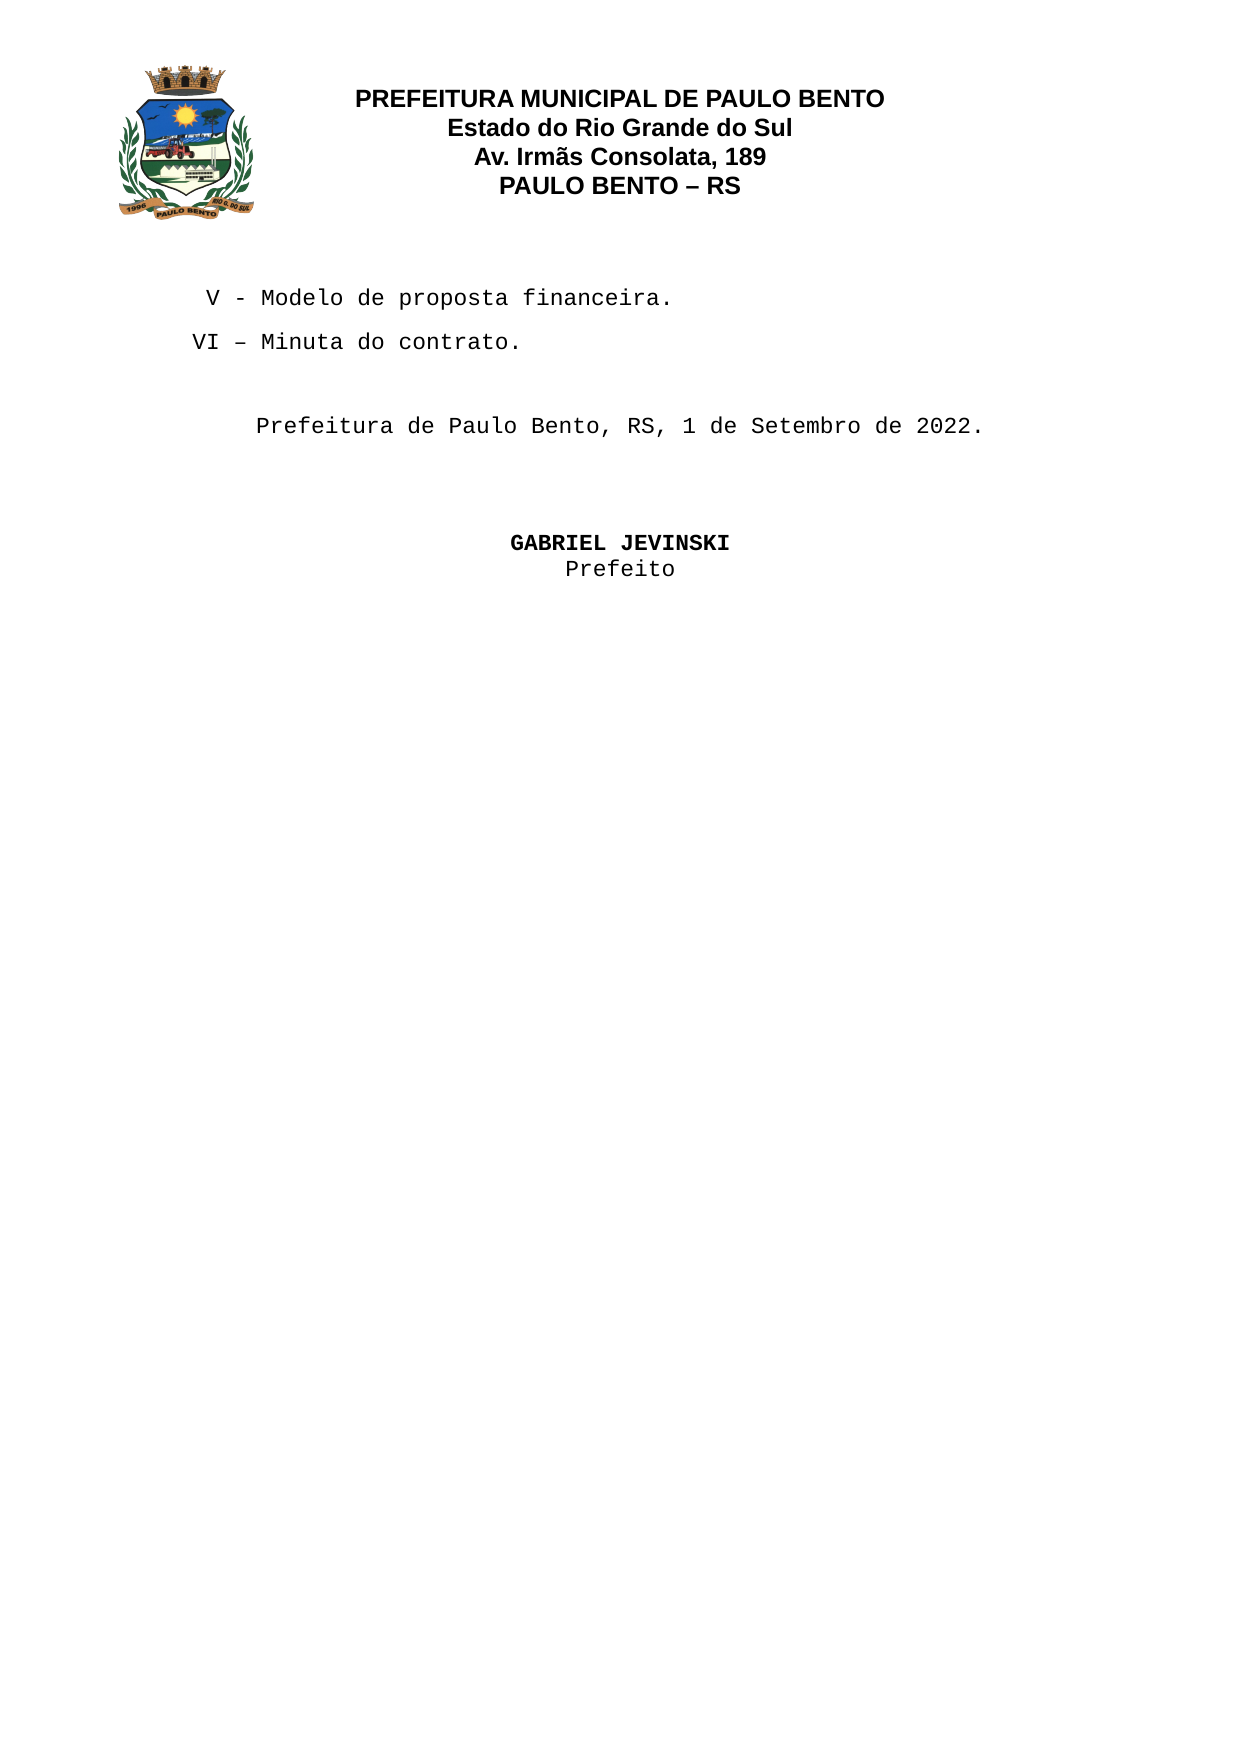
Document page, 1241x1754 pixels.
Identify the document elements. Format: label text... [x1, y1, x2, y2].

text Prefeito [118, 557, 1122, 583]
text GABRIEL JEVINSKI [118, 531, 1122, 557]
text VI – Minuta do contrato. [118, 331, 1122, 357]
picture [118, 65, 254, 220]
text V - Modelo de proposta financeira. [118, 286, 1122, 312]
text Prefeitura de Paulo Bento, RS, 1 de Setembro de 2022. [118, 414, 1122, 440]
